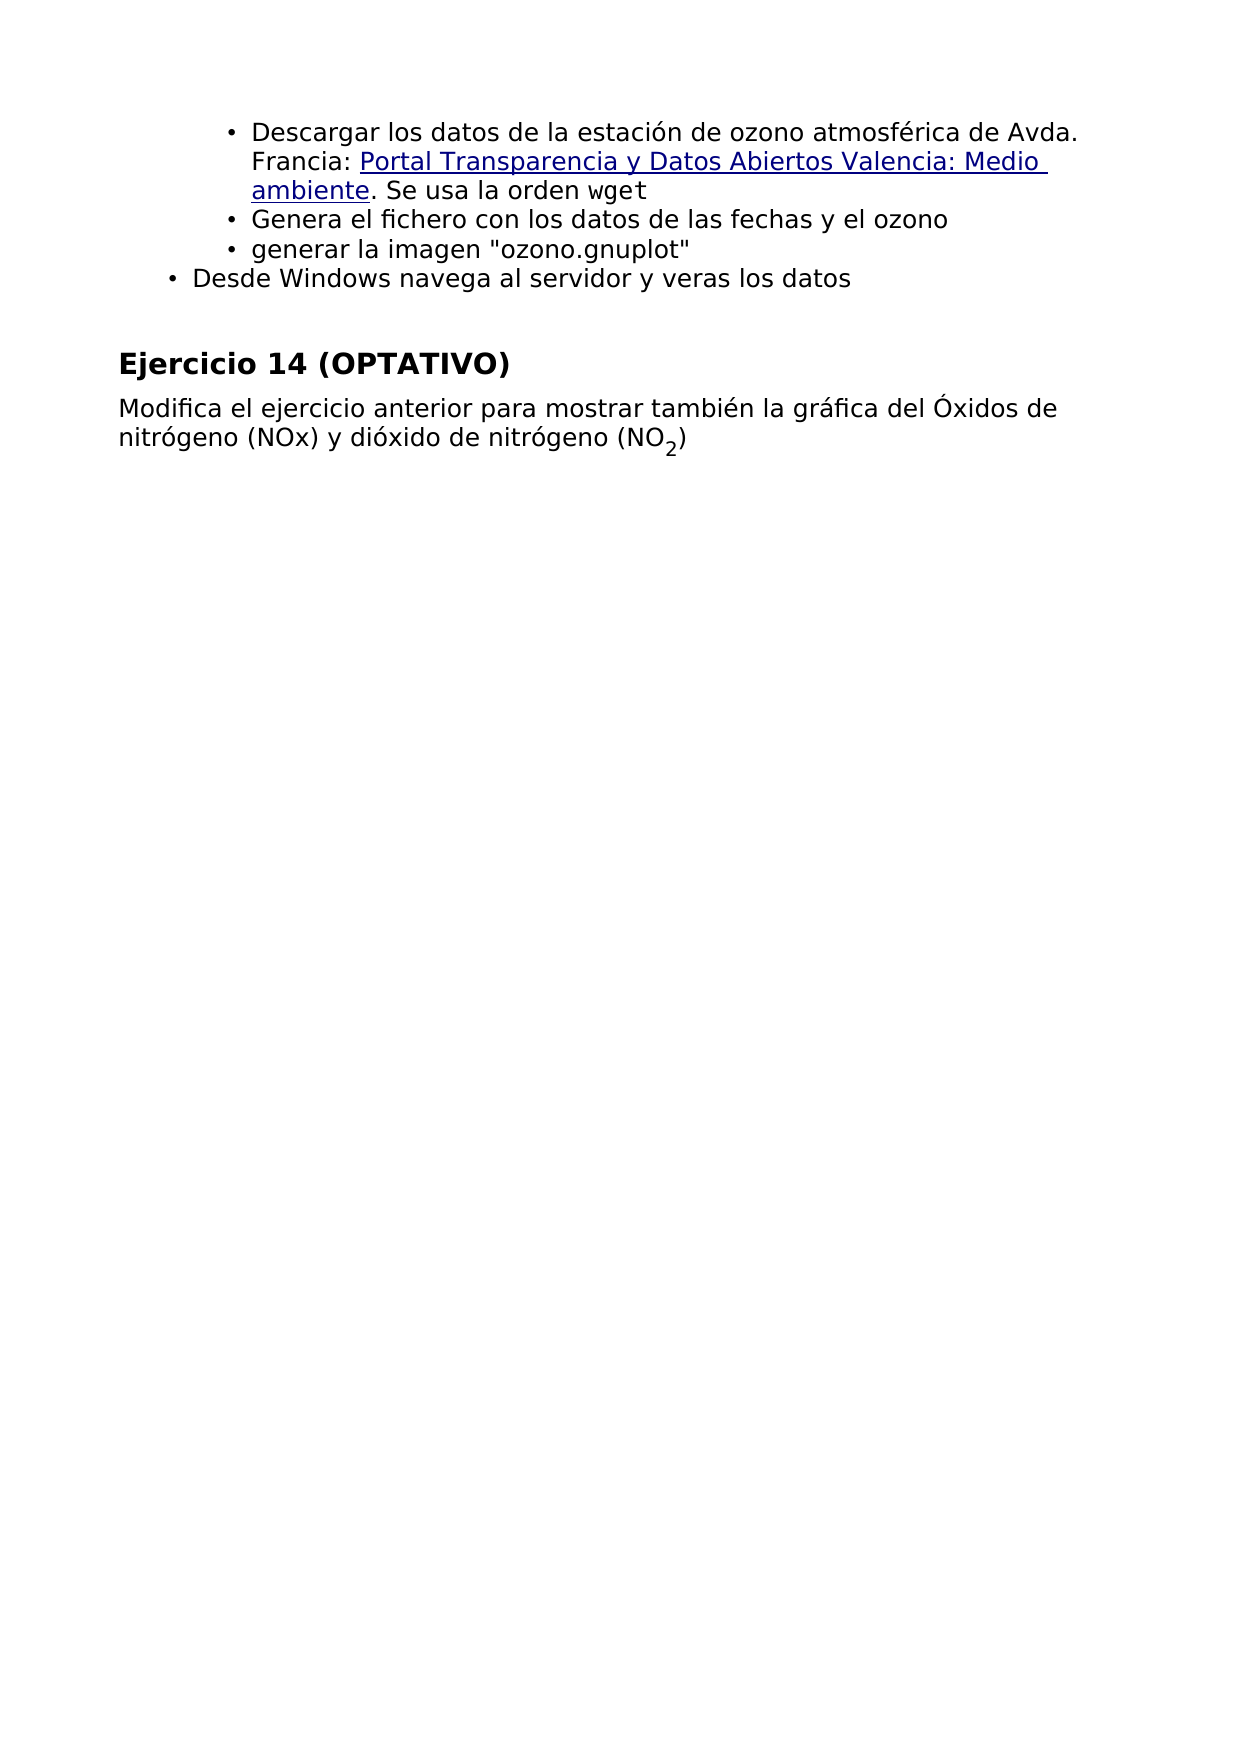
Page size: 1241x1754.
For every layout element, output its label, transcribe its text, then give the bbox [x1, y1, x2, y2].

subtitle Ejercicio 14 (OPTATIVO) [118, 348, 1122, 382]
list Genera el fichero con los datos de las fechas y el ozono [236, 206, 1122, 235]
list Descargar los datos de la estación de ozono atmosférica de Avda. Francia: Portal Transparencia y Datos Abiertos Valencia: Medio ambiente. Se usa la orden wget [236, 118, 1122, 206]
list generar la imagen "ozono.gnuplot" [236, 235, 1122, 264]
list Desde Windows navega al servidor y veras los datos [177, 264, 1122, 293]
text Modifica el ejercicio anterior para mostrar también la gráfica del Óxidos de nitrógeno (NOx) y dióxido de nitrógeno (NO2) [118, 394, 1122, 461]
